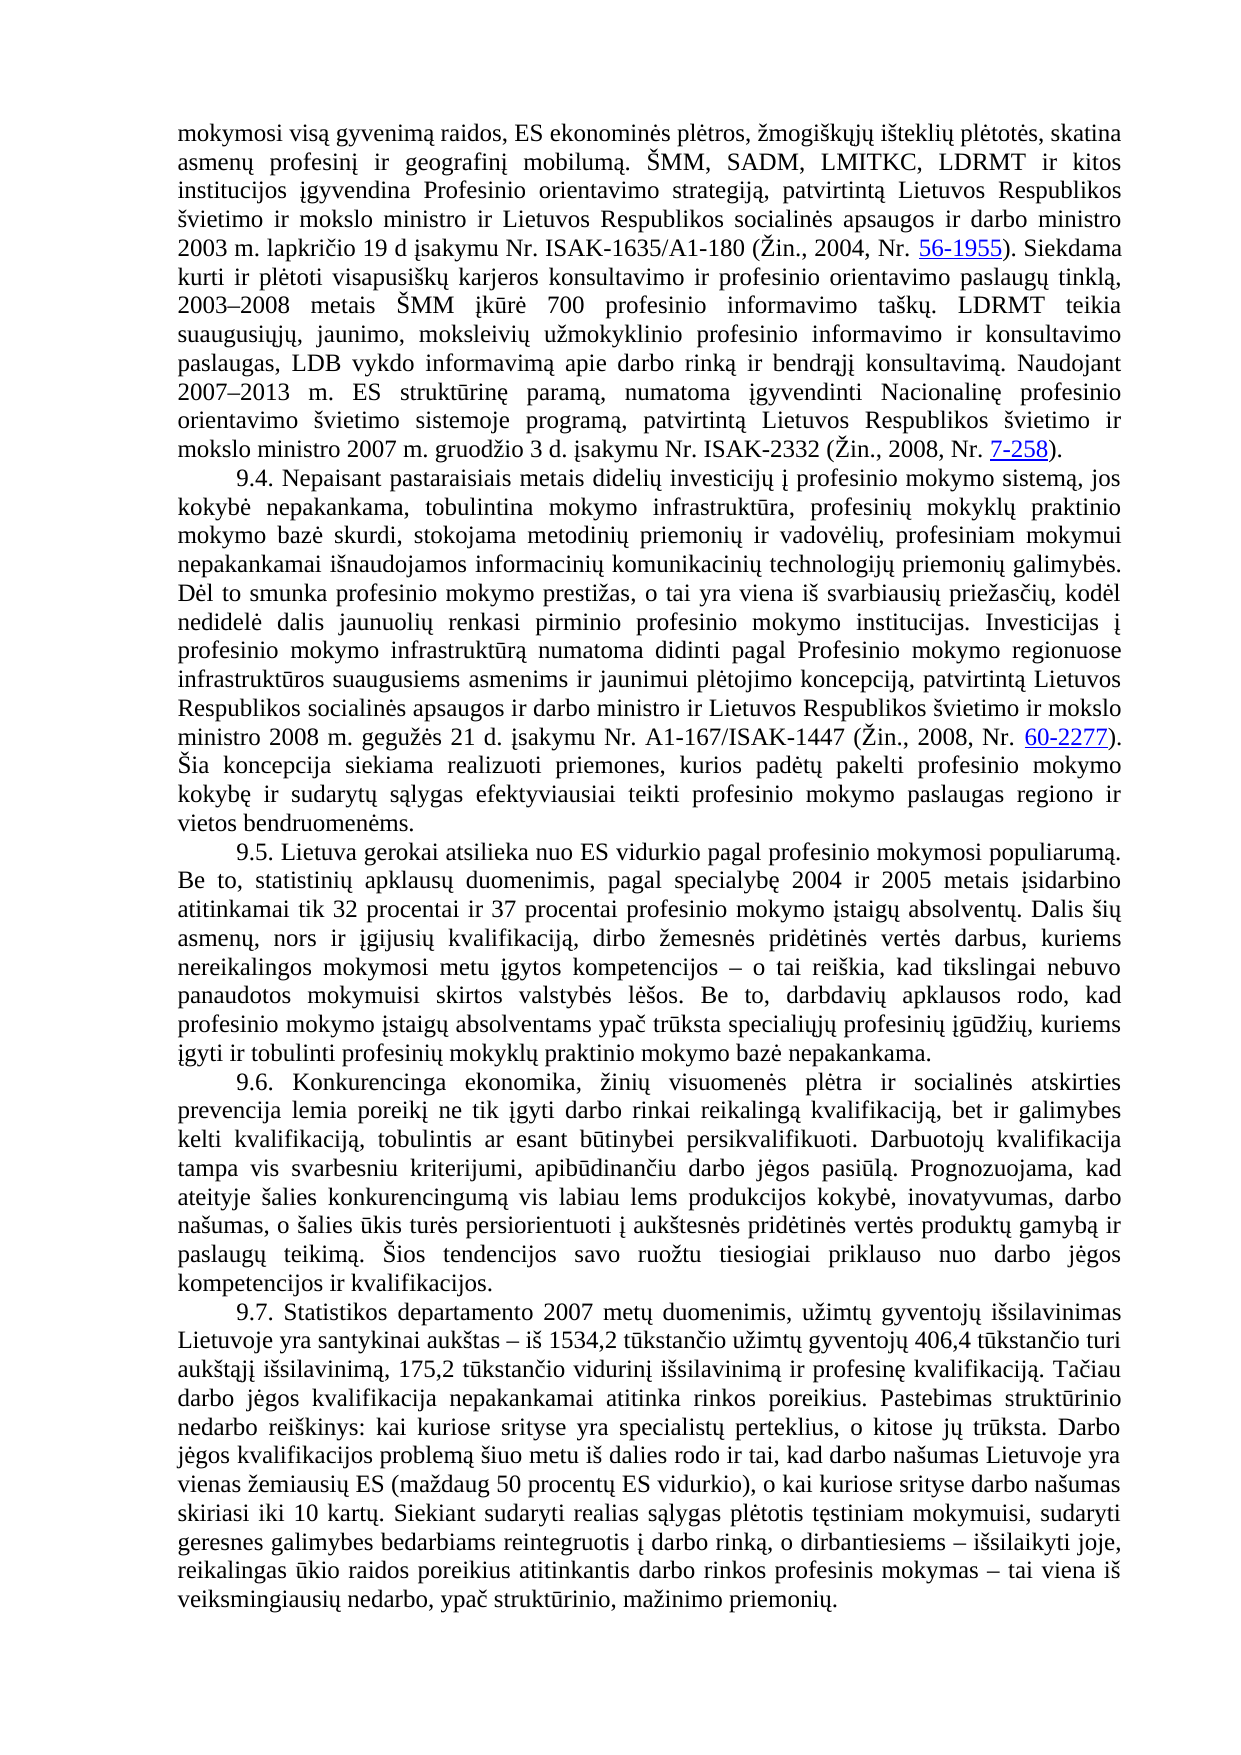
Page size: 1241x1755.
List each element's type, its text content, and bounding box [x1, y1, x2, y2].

text mokymosi visą gyvenimą raidos, ES ekonominės plėtros, žmogiškųjų išteklių plėtotės, skatina asmenų profesinį ir geografinį mobilumą. ŠMM, SADM, LMITKC, LDRMT ir kitos institucijos įgyvendina Profesinio orientavimo strategiją, patvirtintą Lietuvos Respublikos švietimo ir mokslo ministro ir Lietuvos Respublikos socialinės apsaugos ir darbo ministro 2003 m. lapkričio 19 d įsakymu Nr. ISAK-1635/A1-180 (Žin., 2004, Nr. 56-1955). Siekdama kurti ir plėtoti visapusiškų karjeros konsultavimo ir profesinio orientavimo paslaugų tinklą, 2003–2008 metais ŠMM įkūrė 700 profesinio informavimo taškų. LDRMT teikia suaugusiųjų, jaunimo, moksleivių užmokyklinio profesinio informavimo ir konsultavimo paslaugas, LDB vykdo informavimą apie darbo rinką ir bendrąjį konsultavimą. Naudojant 2007–2013 m. ES struktūrinę paramą, numatoma įgyvendinti Nacionalinę profesinio orientavimo švietimo sistemoje programą, patvirtintą Lietuvos Respublikos švietimo ir mokslo ministro 2007 m. gruodžio 3 d. įsakymu Nr. ISAK-2332 (Žin., 2008, Nr. 7-258). [177, 118, 1122, 463]
text 9.6. Konkurencinga ekonomika, žinių visuomenės plėtra ir socialinės atskirties prevencija lemia poreikį ne tik įgyti darbo rinkai reikalingą kvalifikaciją, bet ir galimybes kelti kvalifikaciją, tobulintis ar esant būtinybei persikvalifikuoti. Darbuotojų kvalifikacija tampa vis svarbesniu kriterijumi, apibūdinančiu darbo jėgos pasiūlą. Prognozuojama, kad ateityje šalies konkurencingumą vis labiau lems produkcijos kokybė, inovatyvumas, darbo našumas, o šalies ūkis turės persiorientuoti į aukštesnės pridėtinės vertės produktų gamybą ir paslaugų teikimą. Šios tendencijos savo ruožtu tiesiogiai priklauso nuo darbo jėgos kompetencijos ir kvalifikacijos. [177, 1067, 1122, 1297]
text 9.5. Lietuva gerokai atsilieka nuo ES vidurkio pagal profesinio mokymosi populiarumą. Be to, statistinių apklausų duomenimis, pagal specialybę 2004 ir 2005 metais įsidarbino atitinkamai tik 32 procentai ir 37 procentai profesinio mokymo įstaigų absolventų. Dalis šių asmenų, nors ir įgijusių kvalifikaciją, dirbo žemesnės pridėtinės vertės darbus, kuriems nereikalingos mokymosi metu įgytos kompetencijos – o tai reiškia, kad tikslingai nebuvo panaudotos mokymuisi skirtos valstybės lėšos. Be to, darbdavių apklausos rodo, kad profesinio mokymo įstaigų absolventams ypač trūksta specialiųjų profesinių įgūdžių, kuriems įgyti ir tobulinti profesinių mokyklų praktinio mokymo bazė nepakankama. [177, 837, 1122, 1067]
text 9.4. Nepaisant pastaraisiais metais didelių investicijų į profesinio mokymo sistemą, jos kokybė nepakankama, tobulintina mokymo infrastruktūra, profesinių mokyklų praktinio mokymo bazė skurdi, stokojama metodinių priemonių ir vadovėlių, profesiniam mokymui nepakankamai išnaudojamos informacinių komunikacinių technologijų priemonių galimybės. Dėl to smunka profesinio mokymo prestižas, o tai yra viena iš svarbiausių priežasčių, kodėl nedidelė dalis jaunuolių renkasi pirminio profesinio mokymo institucijas. Investicijas į profesinio mokymo infrastruktūrą numatoma didinti pagal Profesinio mokymo regionuose infrastruktūros suaugusiems asmenims ir jaunimui plėtojimo koncepciją, patvirtintą Lietuvos Respublikos socialinės apsaugos ir darbo ministro ir Lietuvos Respublikos švietimo ir mokslo ministro 2008 m. gegužės 21 d. įsakymu Nr. A1-167/ISAK-1447 (Žin., 2008, Nr. 60-2277). Šia koncepcija siekiama realizuoti priemones, kurios padėtų pakelti profesinio mokymo kokybę ir sudarytų sąlygas efektyviausiai teikti profesinio mokymo paslaugas regiono ir vietos bendruomenėms. [177, 463, 1122, 837]
text 9.7. Statistikos departamento 2007 metų duomenimis, užimtų gyventojų išsilavinimas Lietuvoje yra santykinai aukštas – iš 1534,2 tūkstančio užimtų gyventojų 406,4 tūkstančio turi aukštąjį išsilavinimą, 175,2 tūkstančio vidurinį išsilavinimą ir profesinę kvalifikaciją. Tačiau darbo jėgos kvalifikacija nepakankamai atitinka rinkos poreikius. Pastebimas struktūrinio nedarbo reiškinys: kai kuriose srityse yra specialistų perteklius, o kitose jų trūksta. Darbo jėgos kvalifikacijos problemą šiuo metu iš dalies rodo ir tai, kad darbo našumas Lietuvoje yra vienas žemiausių ES (maždaug 50 procentų ES vidurkio), o kai kuriose srityse darbo našumas skiriasi iki 10 kartų. Siekiant sudaryti realias sąlygas plėtotis tęstiniam mokymuisi, sudaryti geresnes galimybes bedarbiams reintegruotis į darbo rinką, o dirbantiesiems – išsilaikyti joje, reikalingas ūkio raidos poreikius atitinkantis darbo rinkos profesinis mokymas – tai viena iš veiksmingiausių nedarbo, ypač struktūrinio, mažinimo priemonių. [177, 1297, 1122, 1613]
